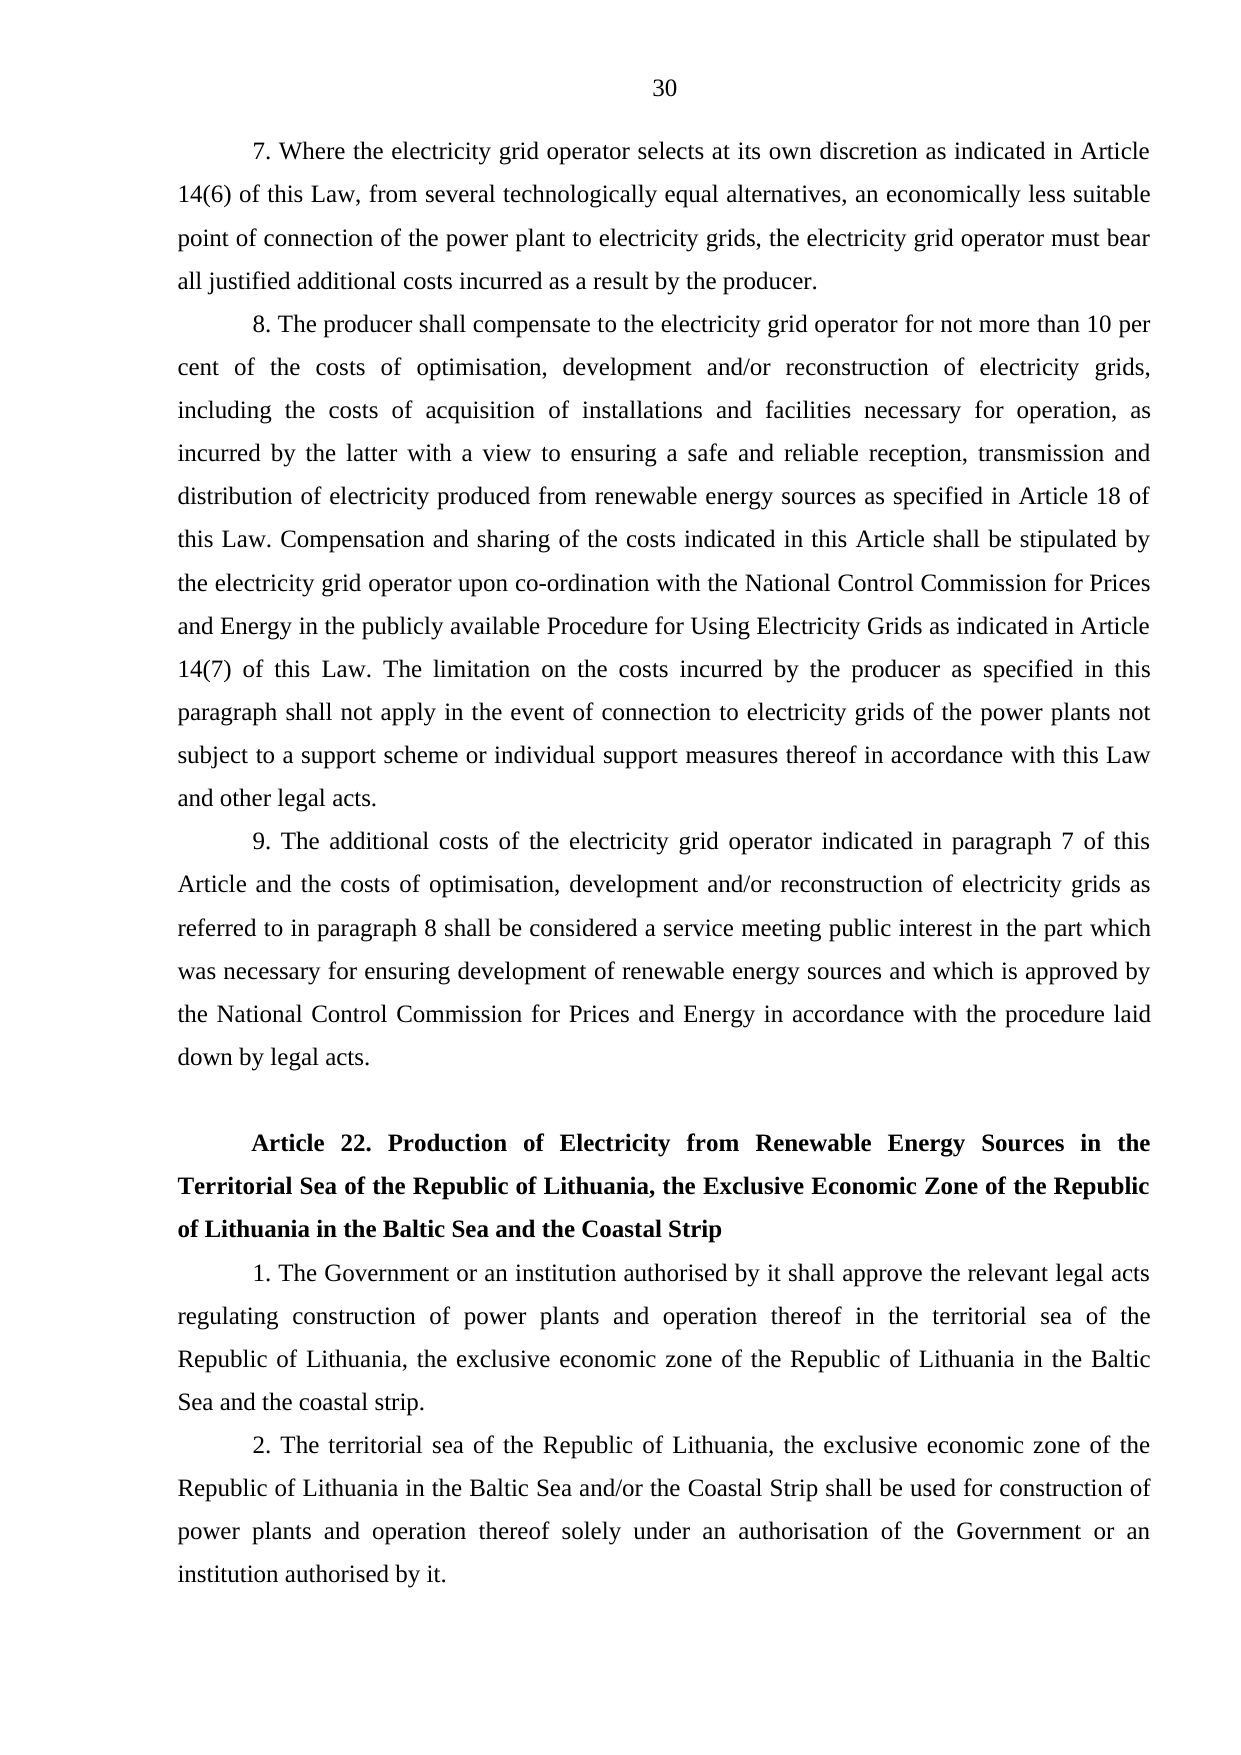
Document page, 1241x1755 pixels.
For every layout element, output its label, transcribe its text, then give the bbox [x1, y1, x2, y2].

text 1. The Government or an institution authorised by it shall approve the relevant legal acts regulating construction of power plants and operation thereof in the territorial sea of the Republic of Lithuania, the exclusive economic zone of the Republic of Lithuania in the Baltic Sea and the coastal strip. [177, 1258, 1152, 1416]
text 8. The producer shall compensate to the electricity grid operator for not more than 10 per cent of the costs of optimisation, development and/or reconstruction of electricity grids, including the costs of acquisition of installations and facilities necessary for operation, as incurred by the latter with a view to ensuring a safe and reliable reception, transmission and distribution of electricity produced from renewable energy sources as specified in Article 18 of this Law. Compensation and sharing of the costs indicated in this Article shall be stipulated by the electricity grid operator upon co-ordination with the National Control Commission for Prices and Energy in the publicly available Procedure for Using Electricity Grids as indicated in Article 14(7) of this Law. The limitation on the costs incurred by the producer as specified in this paragraph shall not apply in the event of connection to electricity grids of the power plants not subject to a support scheme or individual support measures thereof in accordance with this Law and other legal acts. [177, 309, 1152, 812]
text 2. The territorial sea of the Republic of Lithuania, the exclusive economic zone of the Republic of Lithuania in the Baltic Sea and/or the Coastal Strip shall be used for construction of power plants and operation thereof solely under an authorisation of the Government or an institution authorised by it. [177, 1430, 1152, 1588]
text 7. Where the electricity grid operator selects at its own discretion as indicated in Article 14(6) of this Law, from several technologically equal alternatives, an economically less suitable point of connection of the power plant to electricity grids, the electricity grid operator must bear all justified additional costs incurred as a result by the producer. [177, 136, 1152, 294]
text 9. The additional costs of the electricity grid operator indicated in paragraph 7 of this Article and the costs of optimisation, development and/or reconstruction of electricity grids as referred to in paragraph 8 shall be considered a service meeting public interest in the part which was necessary for ensuring development of renewable energy sources and which is approved by the National Control Commission for Prices and Energy in accordance with the procedure laid down by legal acts. [177, 826, 1152, 1071]
text Article 22. Production of Electricity from Renewable Energy Sources in the Territorial Sea of the Republic of Lithuania, the Exclusive Economic Zone of the Republic of Lithuania in the Baltic Sea and the Coastal Strip [177, 1128, 1152, 1243]
